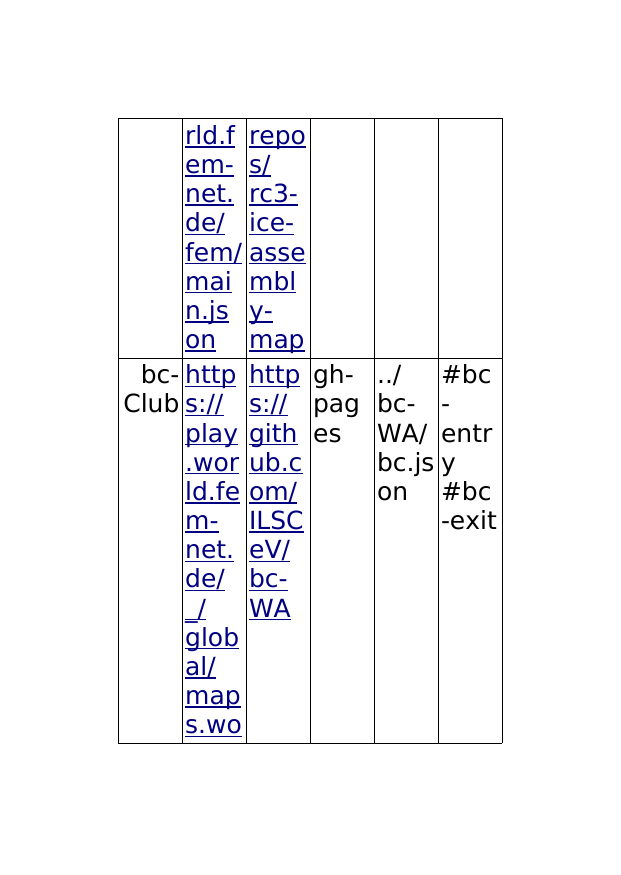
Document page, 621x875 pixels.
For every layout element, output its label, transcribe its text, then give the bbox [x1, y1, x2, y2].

table_cell ../bc-WA/bc.json [375, 359, 438, 742]
table_cell repos/rc3-ice-assembly-map [247, 119, 310, 357]
table_cell https://github.com/ILSCeV/bc-WA [247, 359, 310, 742]
table_cell gh-pages [311, 359, 374, 742]
table_cell https://play.world.fem-net.de/_/global/maps.wo [183, 359, 246, 742]
table_cell rld.fem-net.de/fem/main.json [183, 119, 246, 357]
table_cell [439, 119, 502, 357]
table_cell #bc-entry #bc-exit [439, 359, 502, 742]
table_cell [119, 119, 182, 357]
table_cell [375, 119, 438, 357]
table_cell bc-Club [119, 359, 182, 742]
table_cell [311, 119, 374, 357]
